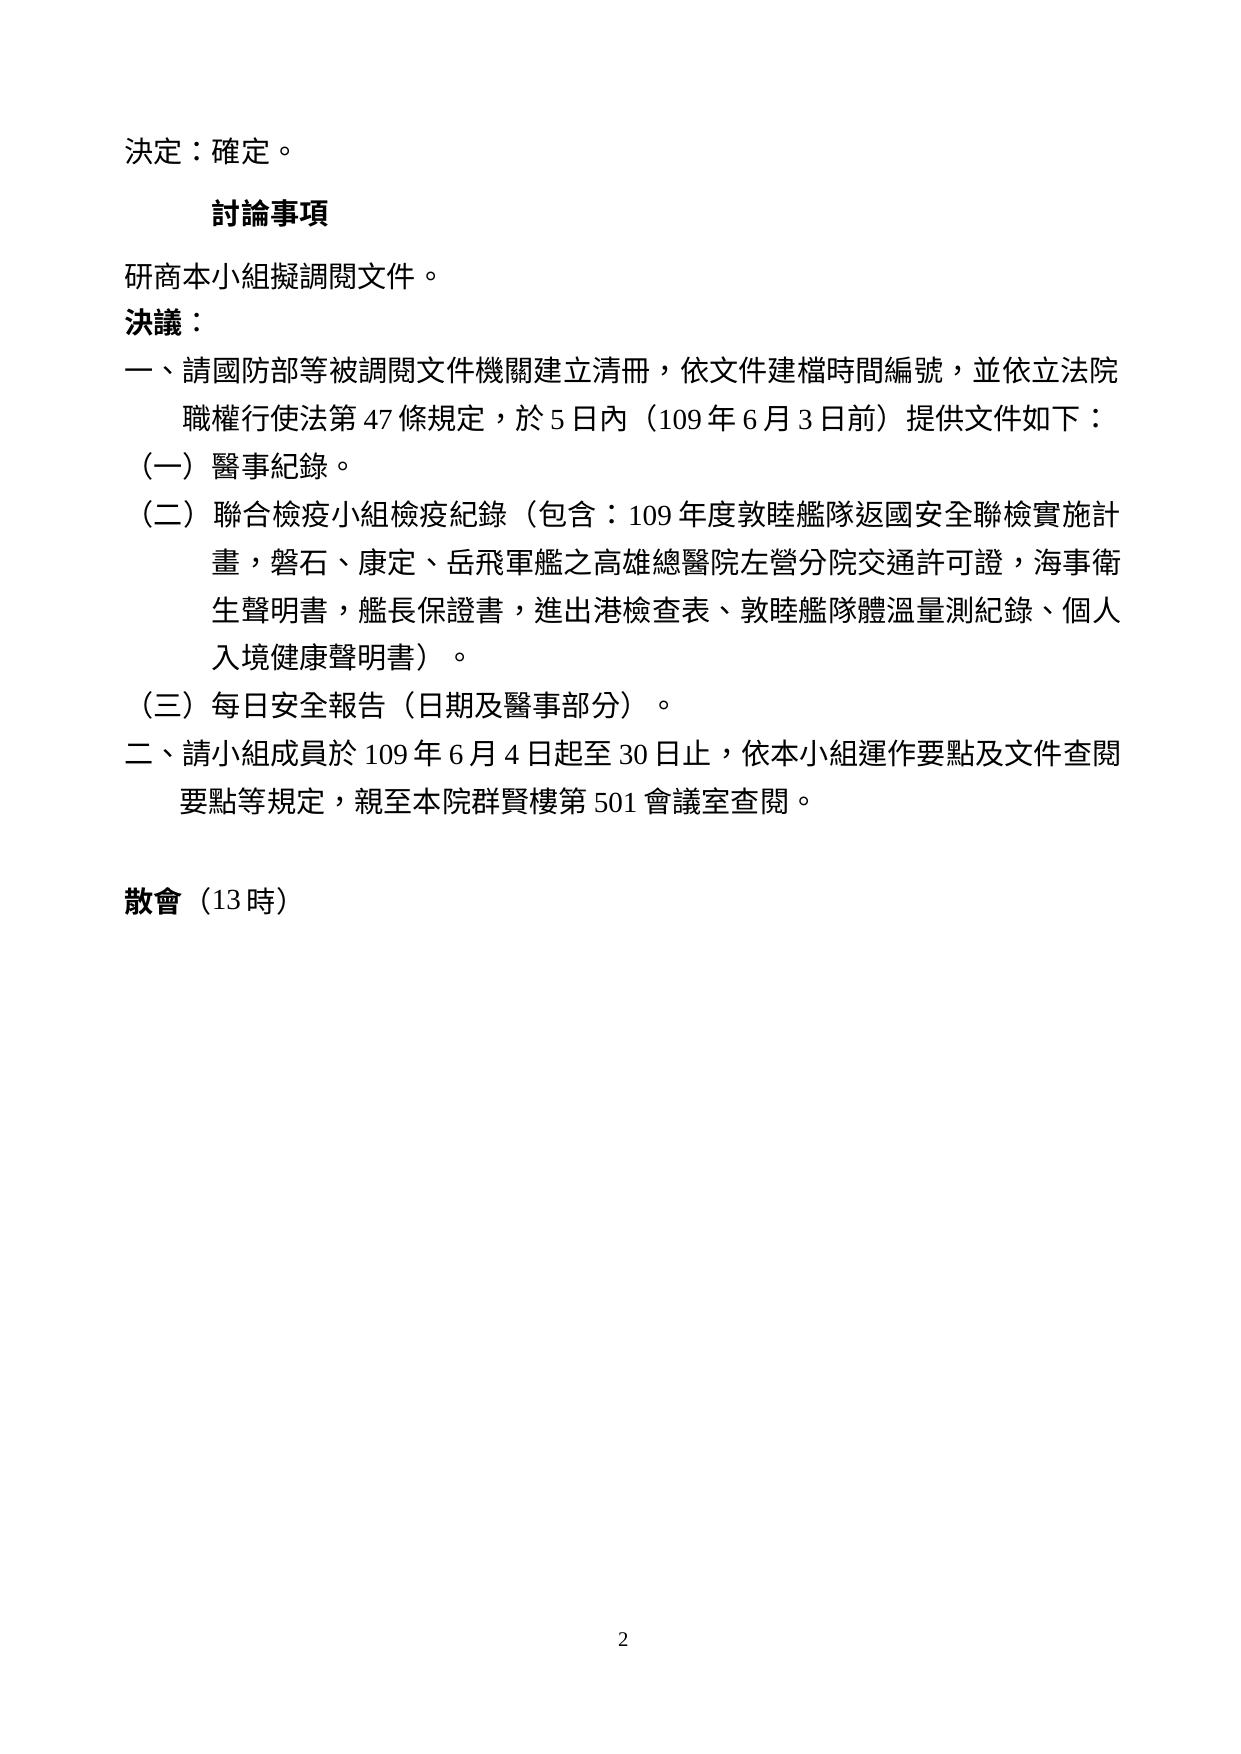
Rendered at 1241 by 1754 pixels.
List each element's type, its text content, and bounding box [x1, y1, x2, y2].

text 散會（13時） [124, 858, 1122, 920]
text 決議： [124, 295, 1122, 343]
text 二、請小組成員於109年6月4日起至30日止，依本小組運作要點及文件查閱要點等規定，親至本院群賢樓第501會議室查閱。 [124, 726, 1122, 822]
text （一）醫事紀錄。 [124, 439, 1122, 487]
text （三）每日安全報告（日期及醫事部分）。 [124, 678, 1122, 726]
text 研商本小組擬調閱文件。 [124, 233, 1122, 295]
text 討論事項 [212, 170, 1122, 233]
text 決定：確定。 [124, 108, 1122, 170]
text （二）聯合檢疫小組檢疫紀錄（包含：109年度敦睦艦隊返國安全聯檢實施計畫，磐石、康定、岳飛軍艦之高雄總醫院左營分院交通許可證，海事衛生聲明書，艦長保證書，進出港檢查表、敦睦艦隊體溫量測紀錄、個人入境健康聲明書）。 [124, 487, 1122, 678]
text 一、請國防部等被調閱文件機關建立清冊，依文件建檔時間編號，並依立法院職權行使法第47條規定，於5日內（109年6月3日前）提供文件如下： [124, 343, 1122, 439]
